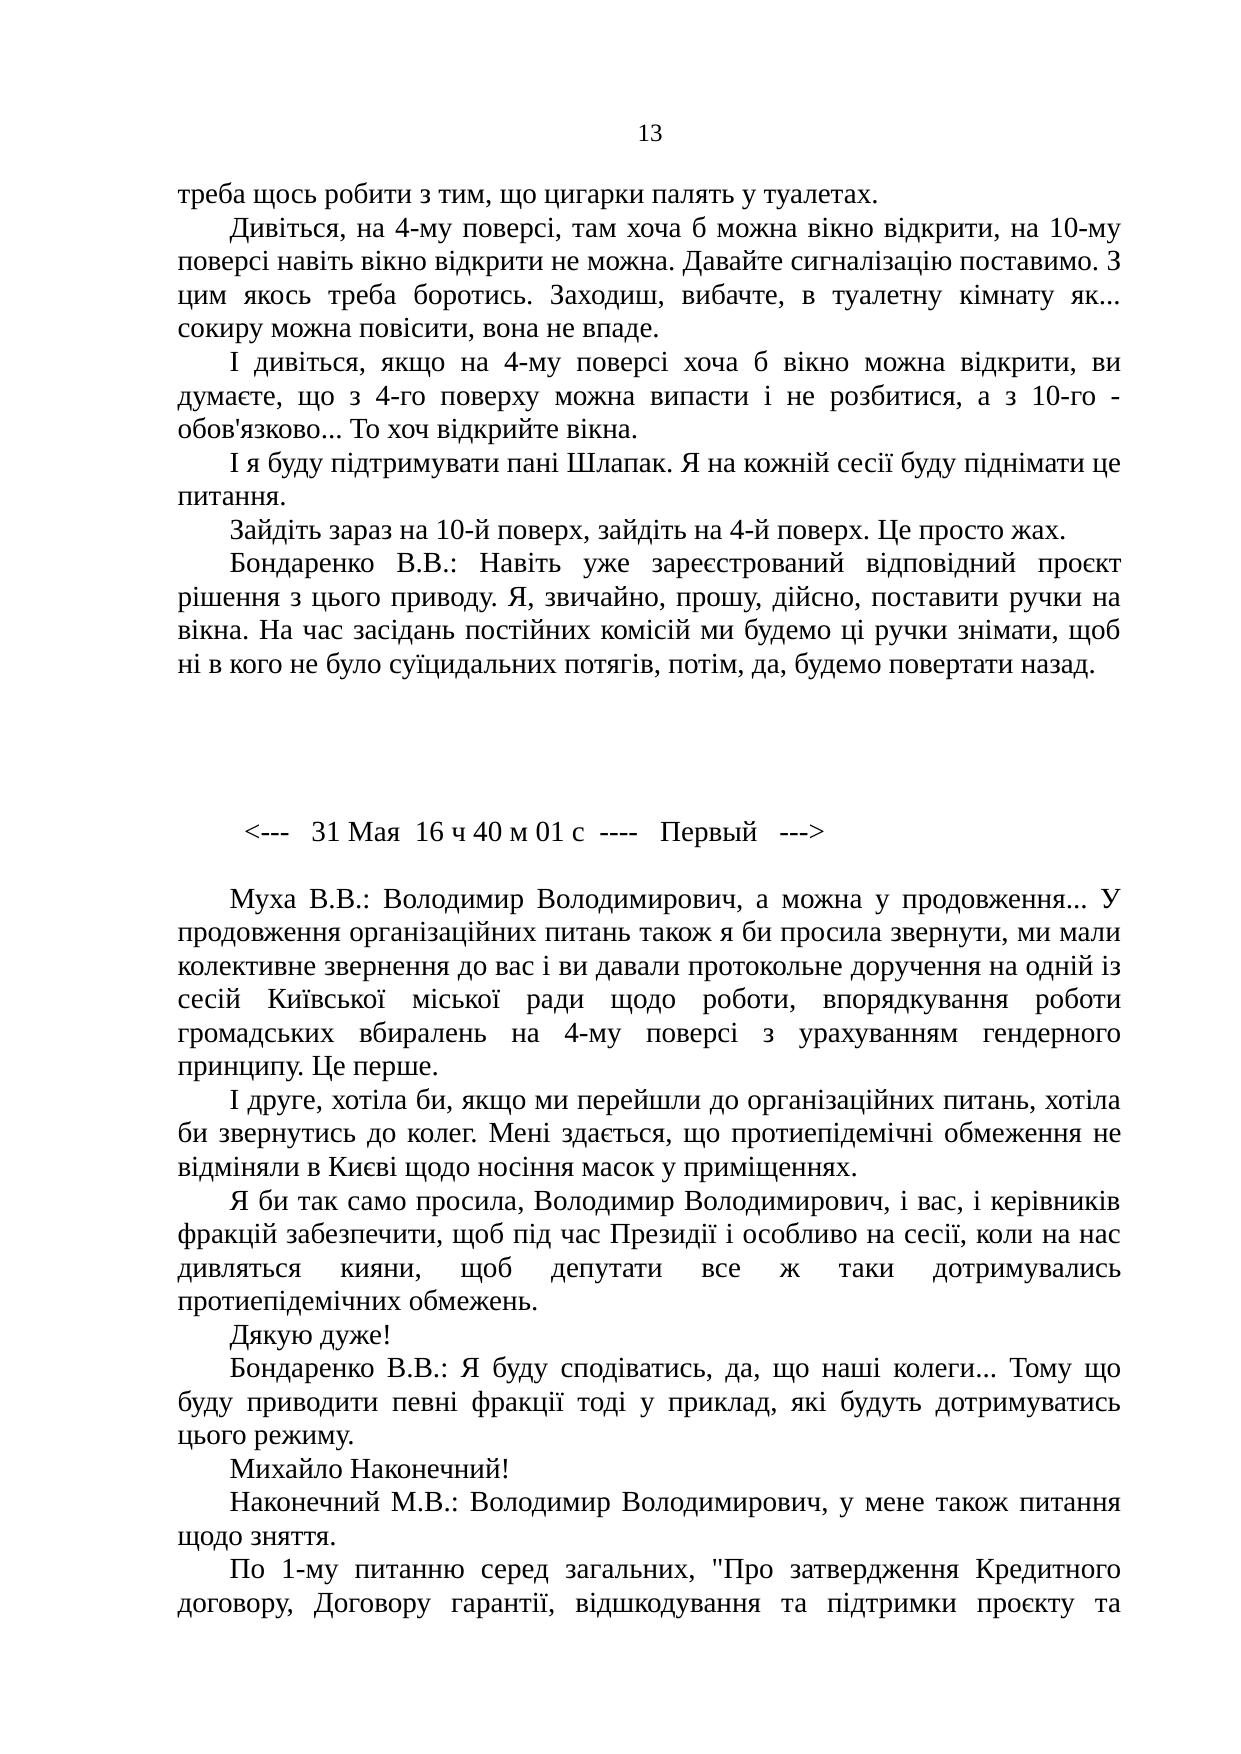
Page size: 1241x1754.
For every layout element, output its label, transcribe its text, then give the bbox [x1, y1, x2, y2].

text І я буду підтримувати пані Шлапак. Я на кожній сесії буду піднімати це питання. [177, 445, 1122, 512]
text Михайло Наконечний! [177, 1451, 1122, 1484]
text І дивіться, якщо на 4-му поверсі хоча б вікно можна відкрити, ви думаєте, що з 4-го поверху можна випасти і не розбитися, а з 10-го - обов'язково... То хоч відкрийте вікна. [177, 344, 1122, 445]
text Дякую дуже! [177, 1317, 1122, 1350]
text По 1-му питанню серед загальних, "Про затвердження Кредитного договору, Договору гарантії, відшкодування та підтримки проєкту та [177, 1552, 1122, 1619]
text <--- 31 Мая 16 ч 40 м 01 с ---- Первый ---> [177, 814, 1122, 847]
text Наконечний М.В.: Володимир Володимирович, у мене також питання щодо зняття. [177, 1484, 1122, 1552]
text Бондаренко В.В.: Навіть уже зареєстрований відповідний проєкт рішення з цього приводу. Я, звичайно, прошу, дійсно, поставити ручки на вікна. На час засідань постійних комісій ми будемо ці ручки знімати, щоб ні в кого не було суїцидальних потягів, потім, да, будемо повертати назад. [177, 545, 1122, 679]
text Бондаренко В.В.: Я буду сподіватись, да, що наші колеги... Тому що буду приводити певні фракції тоді у приклад, які будуть дотримуватись цього режиму. [177, 1350, 1122, 1451]
text Дивіться, на 4-му поверсі, там хоча б можна вікно відкрити, на 10-му поверсі навіть вікно відкрити не можна. Давайте сигналізацію поставимо. З цим якось треба боротись. Заходиш, вибачте, в туалетну кімнату як... сокиру можна повісити, вона не впаде. [177, 210, 1122, 344]
text Зайдіть зараз на 10-й поверх, зайдіть на 4-й поверх. Це просто жах. [177, 512, 1122, 545]
text Я би так само просила, Володимир Володимирович, і вас, і керівників фракцій забезпечити, щоб під час Президії і особливо на сесії, коли на нас дивляться кияни, щоб депутати все ж таки дотримувались протиепідемічних обмежень. [177, 1183, 1122, 1317]
text І друге, хотіла би, якщо ми перейшли до організаційних питань, хотіла би звернутись до колег. Мені здається, що протиепідемічні обмеження не відміняли в Києві щодо носіння масок у приміщеннях. [177, 1082, 1122, 1183]
text Муха В.В.: Володимир Володимирович, а можна у продовження... У продовження організаційних питань також я би просила звернути, ми мали колективне звернення до вас і ви давали протокольне доручення на одній із сесій Київської міської ради щодо роботи, впорядкування роботи громадських вбиралень на 4-му поверсі з урахуванням гендерного принципу. Це перше. [177, 881, 1122, 1082]
text треба щось робити з тим, що цигарки палять у туалетах. [177, 176, 1122, 210]
